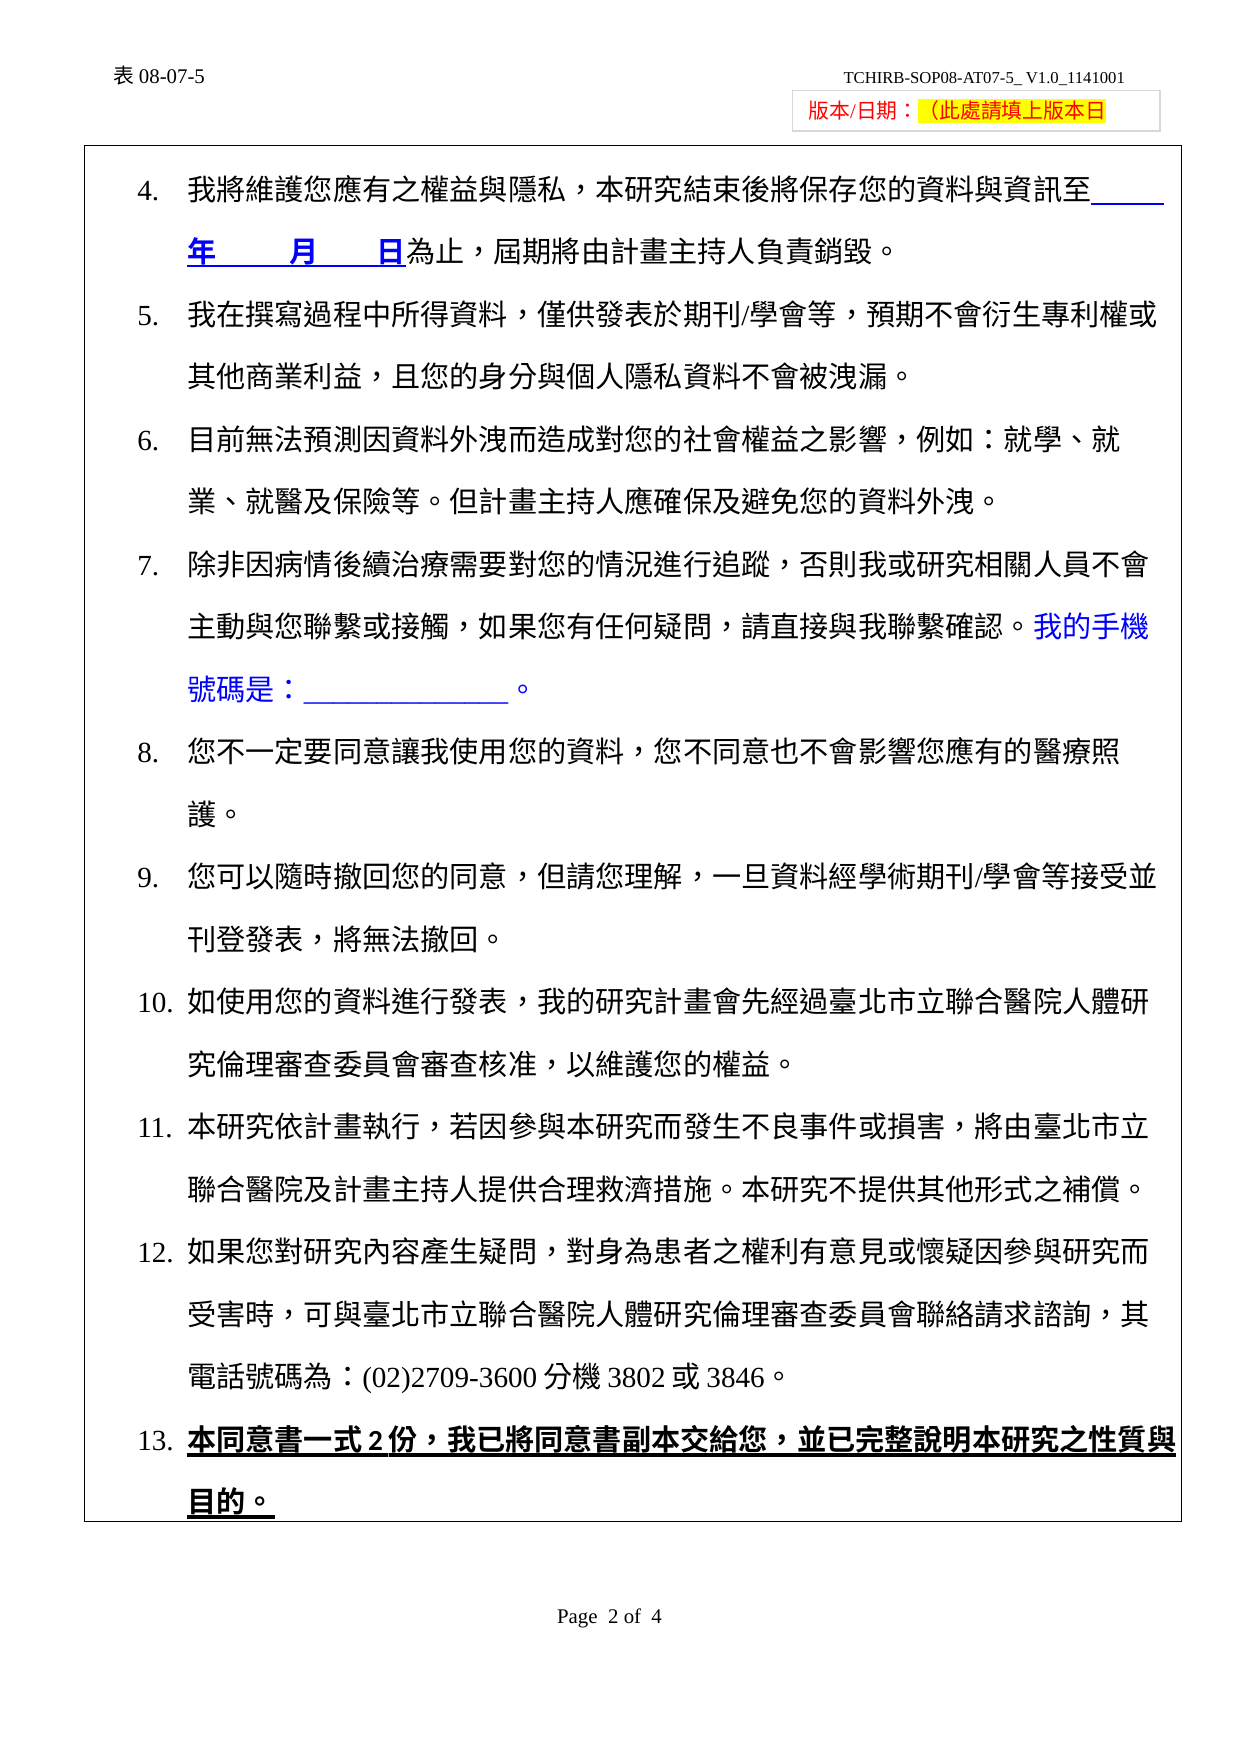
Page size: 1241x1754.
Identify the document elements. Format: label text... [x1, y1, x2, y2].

table_cell 一、簡介 您好，我是計畫主持人OOO (請填姓名及職稱)。由於您罹患之疾病與症狀，是具有醫學意義的特殊案例，我希望能蒐集您的病歷資料，進行研究發表，並與專業領域內之各科醫護人員廣泛交流與討論，以增進醫學知識，並促進臨床醫療品質及研究交流。 二、計畫主持人承諾會保護您的個人權益： 我會使用您的□臉部照片、□醫療影像、□病歷、□其它：___________，但會做適當遮蔽去識別化處理，隱藏您的個資與個人特徵，並與醫學文獻查詢比對驗證，以科學化之方法進行資料分析並做討論。 前述資料若為紙本型式，將會與本同意書分開存放於研究機構之上鎖檔案櫃中；若為電子方式儲存或建檔以供統計與分析之用，將會存放於設有密碼與適當防毒軟體之專屬電腦內，由我負責保存。 在未取得您的書面同意前，我不會將可辨識您身分的個資提供給第三人。 我將維護您應有之權益與隱私，本研究結束後將保存您的資料與資訊至 年 月 日為止，屆期將由計畫主持人負責銷毀。 我在撰寫過程中所得資料，僅供發表於期刊/學會等，預期不會衍生專利權或其他商業利益，且您的身分與個人隱私資料不會被洩漏。 目前無法預測因資料外洩而造成對您的社會權益之影響，例如：就學、就業、就醫及保險等。但計畫主持人應確保及避免您的資料外洩。 除非因病情後續治療需要對您的情況進行追蹤，否則我或研究相關人員不會主動與您聯繫或接觸，如果您有任何疑問，請直接與我聯繫確認。我的手機號碼是：______________。 您不一定要同意讓我使用您的資料，您不同意也不會影響您應有的醫療照護。 您可以隨時撤回您的同意，但請您理解，一旦資料經學術期刊/學會等接受並刊登發表，將無法撤回。 如使用您的資料進行發表，我的研究計畫會先經過臺北市立聯合醫院人體研究倫理審查委員會審查核准，以維護您的權益。 本研究依計畫執行，若因參與本研究而發生不良事件或損害，將由臺北市立聯合醫院及計畫主持人提供合理救濟措施。本研究不提供其他形式之補償。 如果您對研究內容產生疑問，對身為患者之權利有意見或懷疑因參與研究而受害時，可與臺北市立聯合醫院人體研究倫理審查委員會聯絡請求諮詢，其電話號碼為：(02)2709-3600分機3802或3846。 本同意書一式2份，我已將同意書副本交給您，並已完整說明本研究之性質與目的。 [85, 146, 1181, 1521]
